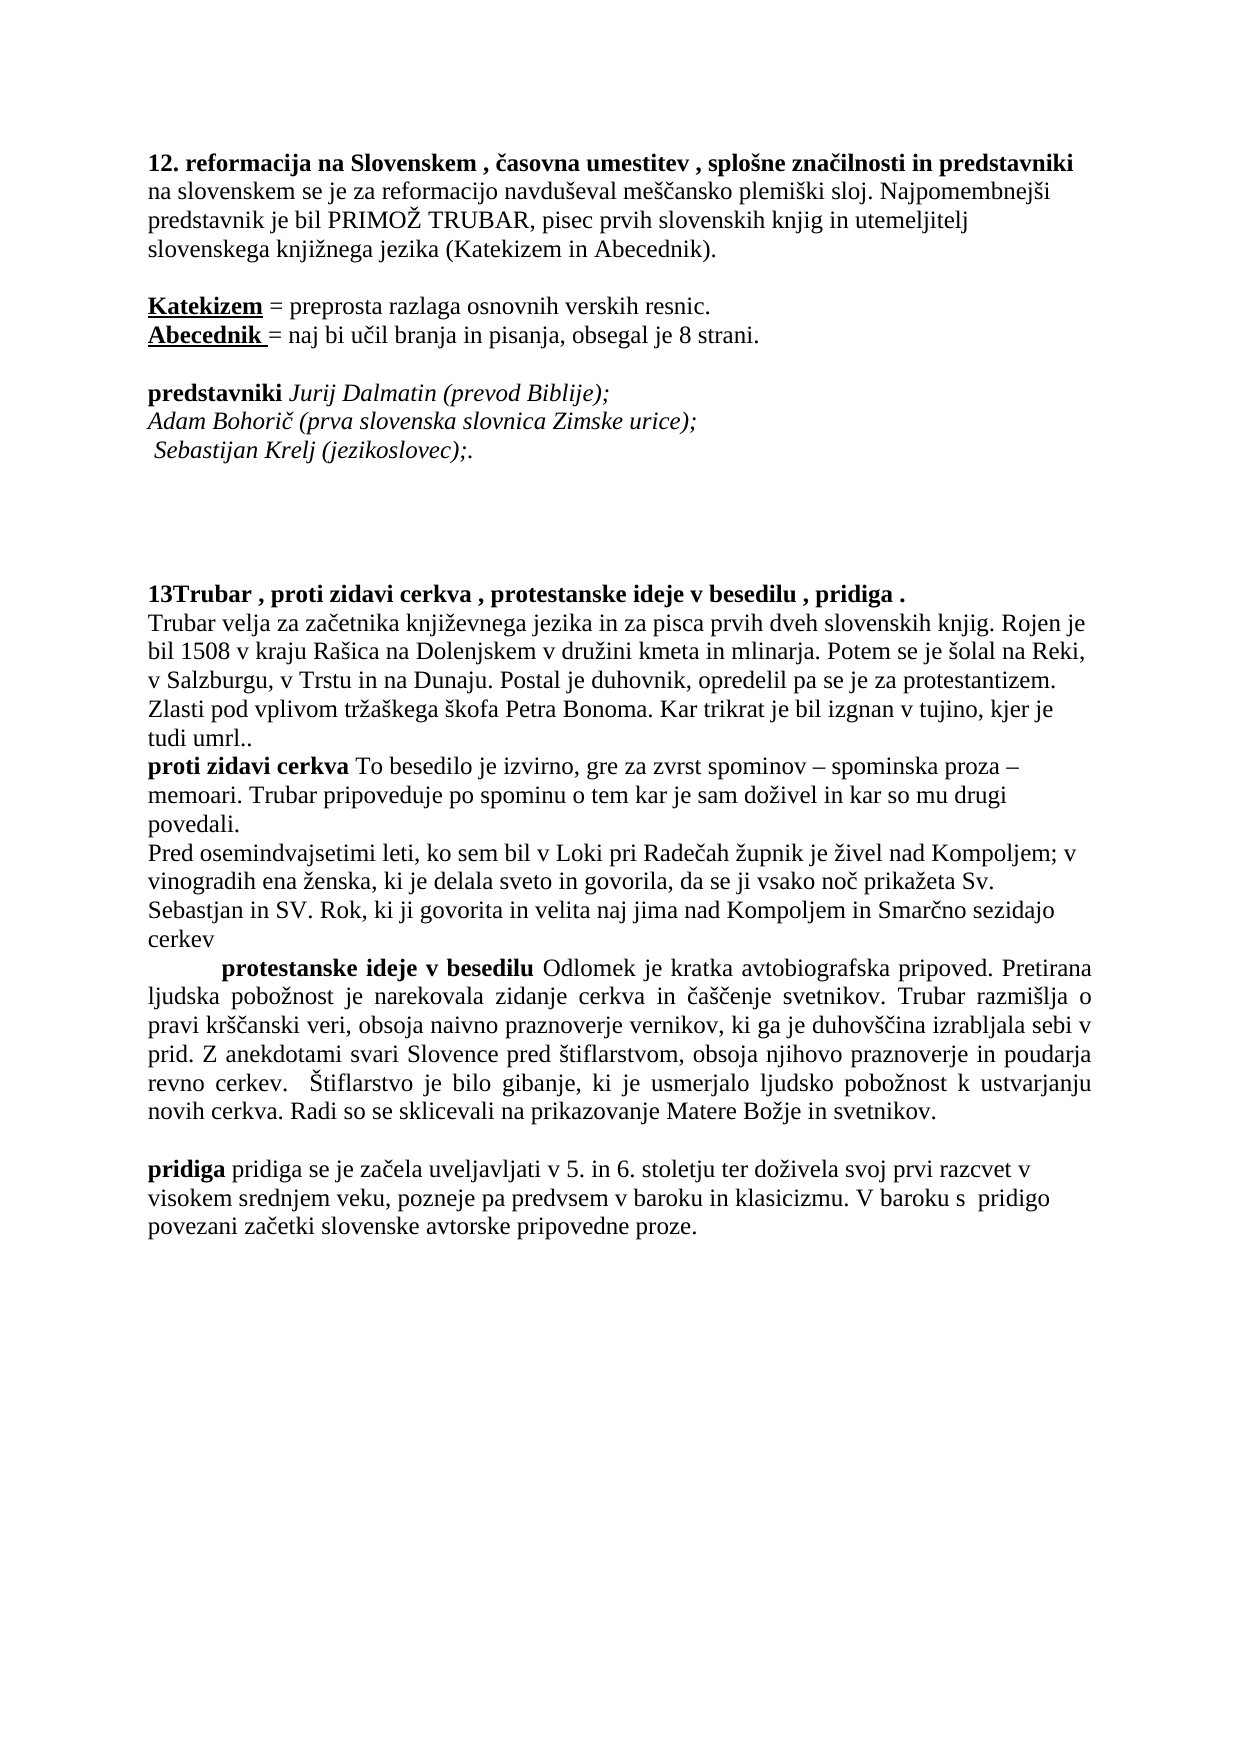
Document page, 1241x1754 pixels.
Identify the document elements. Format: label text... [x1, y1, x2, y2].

text na slovenskem se je za reformacijo navduševal meščansko plemiški sloj. Najpomembnejši predstavnik je bil PRIMOŽ TRUBAR, pisec prvih slovenskih knjig in utemeljitelj slovenskega knjižnega jezika (Katekizem in Abecednik). [148, 176, 1093, 263]
text predstavniki Jurij Dalmatin (prevod Biblije); [148, 378, 1093, 406]
text pridiga pridiga se je začela uveljavljati v 5. in 6. stoletju ter doživela svoj prvi razcvet v visokem srednjem veku, pozneje pa predvsem v baroku in klasicizmu. V baroku s pridigo povezani začetki slovenske avtorske pripovedne proze. [148, 1154, 1093, 1240]
text 12. reformacija na Slovenskem , časovna umestitev , splošne značilnosti in predstavniki [148, 148, 1093, 176]
text Abecednik = naj bi učil branja in pisanja, obsegal je 8 strani. [148, 320, 1093, 349]
text Sebastijan Krelj (jezikoslovec);. [148, 435, 1093, 464]
text Pred osemindvajsetimi leti, ko sem bil v Loki pri Radečah župnik je živel nad Kompoljem; v vinogradih ena ženska, ki je delala sveto in govorila, da se ji vsako noč prikažeta Sv. Sebastjan in SV. Rok, ki ji govorita in velita naj jima nad Kompoljem in Smarčno sezidajo cerkev [148, 838, 1093, 953]
text Trubar velja za začetnika književnega jezika in za pisca prvih dveh slovenskih knjig. Rojen je bil 1508 v kraju Rašica na Dolenjskem v družini kmeta in mlinarja. Potem se je šolal na Reki, v Salzburgu, v Trstu in na Dunaju. Postal je duhovnik, opredelil pa se je za protestantizem. Zlasti pod vplivom tržaškega škofa Petra Bonoma. Kar trikrat je bil izgnan v tujino, kjer je tudi umrl.. [148, 608, 1093, 751]
text proti zidavi cerkva To besedilo je izvirno, gre za zvrst spominov – spominska proza – memoari. Trubar pripoveduje po spominu o tem kar je sam doživel in kar so mu drugi povedali. [148, 751, 1093, 838]
text protestanske ideje v besedilu Odlomek je kratka avtobiografska pripoved. Pretirana ljudska pobožnost je narekovala zidanje cerkva in čaščenje svetnikov. Trubar razmišlja o pravi krščanski veri, obsoja naivno praznoverje vernikov, ki ga je duhovščina izrabljala sebi v prid. Z anekdotami svari Slovence pred štiflarstvom, obsoja njihovo praznoverje in poudarja revno cerkev. Štiflarstvo je bilo gibanje, ki je usmerjalo ljudsko pobožnost k ustvarjanju novih cerkva. Radi so se sklicevali na prikazovanje Matere Božje in svetnikov. [148, 953, 1093, 1125]
text Katekizem = preprosta razlaga osnovnih verskih resnic. [148, 291, 1093, 320]
text Adam Bohorič (prva slovenska slovnica Zimske urice); [148, 406, 1093, 435]
text 13Trubar , proti zidavi cerkva , protestanske ideje v besedilu , pridiga . [148, 579, 1093, 608]
